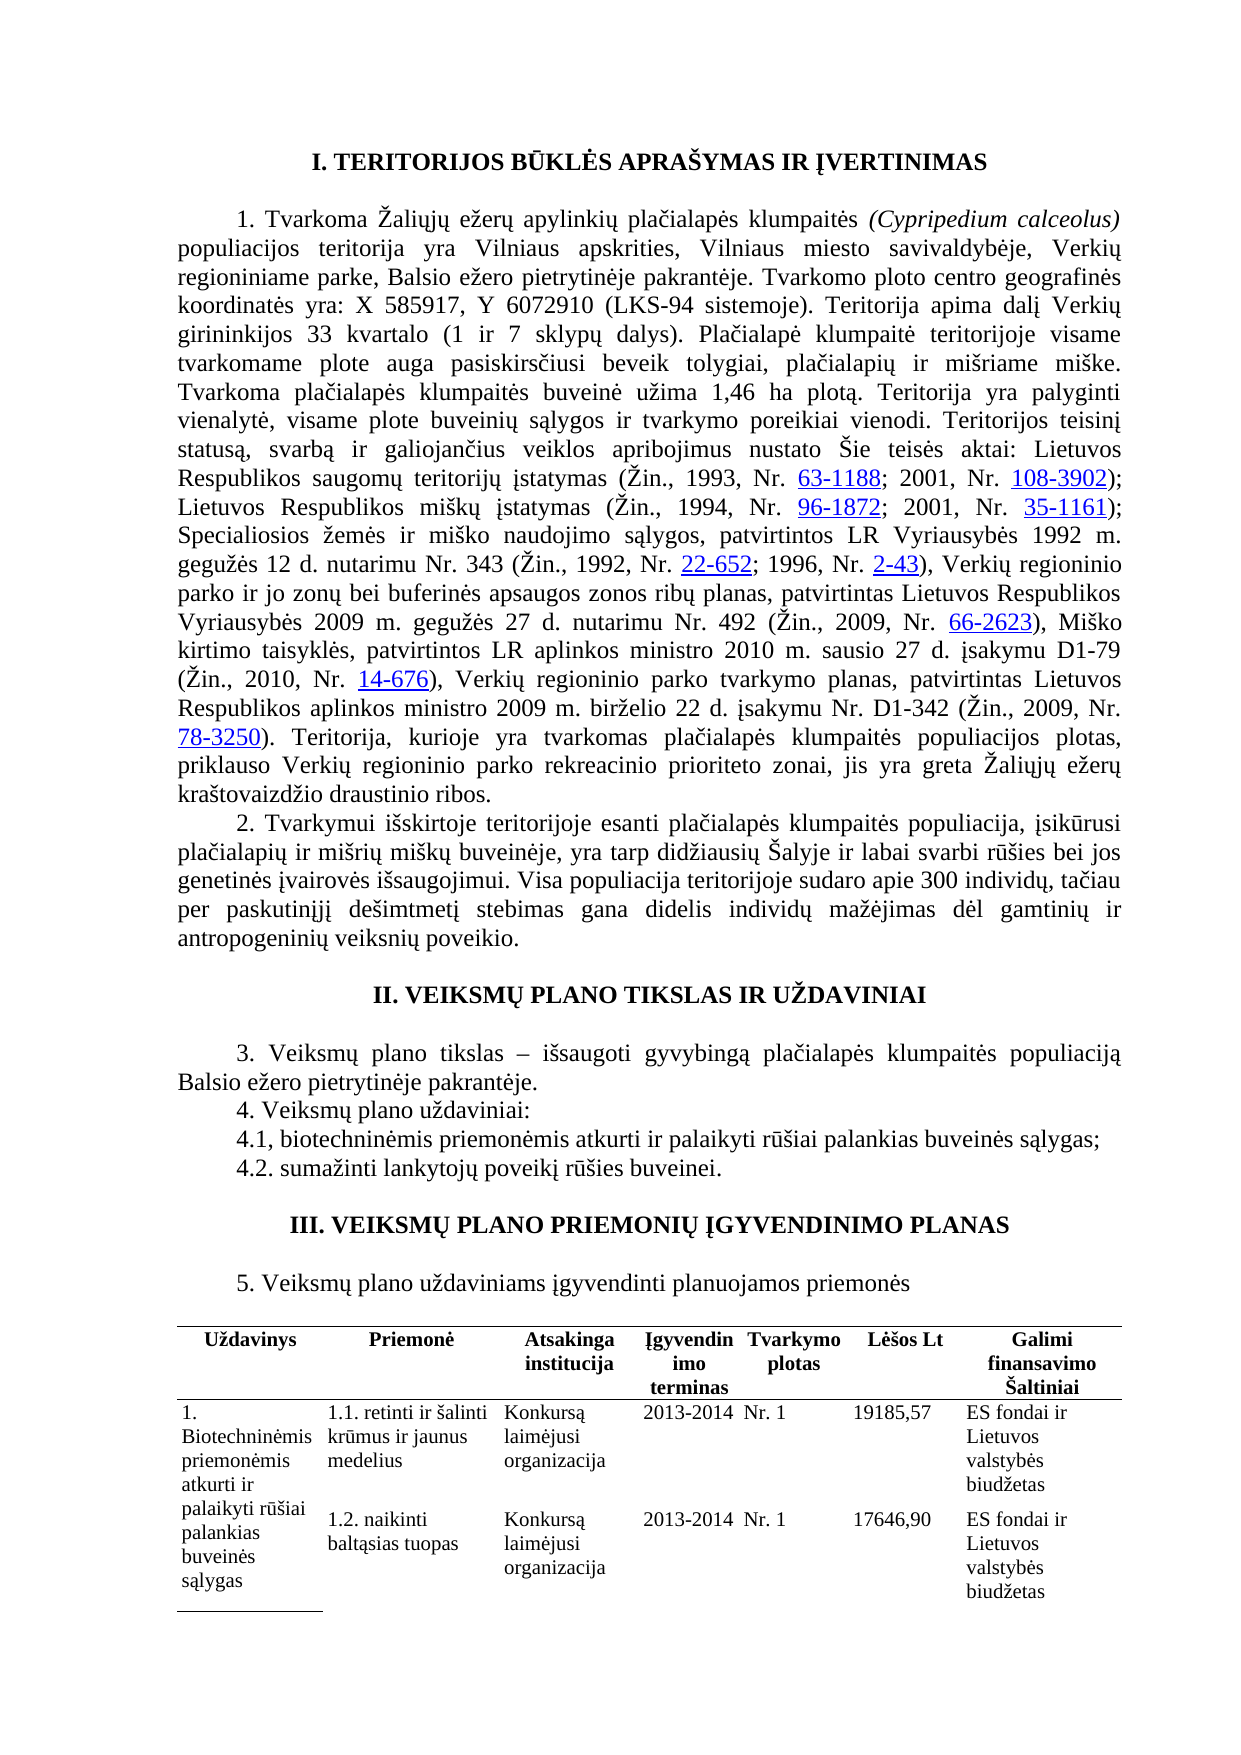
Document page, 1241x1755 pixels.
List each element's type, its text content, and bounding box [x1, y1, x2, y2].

table_header Uždavinys [177, 1327, 323, 1399]
table_header Galimi finansavimo Šaltiniai [962, 1327, 1122, 1399]
table_cell ES fondai ir Lietuvos valstybės biudžetas [962, 1506, 1122, 1611]
table_cell 19185,57 [849, 1400, 962, 1506]
table_cell ES fondai ir Lietuvos valstybės biudžetas [962, 1400, 1122, 1506]
text 5. Veiksmų plano uždaviniams įgyvendinti planuojamos priemonės [177, 1268, 1122, 1297]
table_cell 2013-2014 [639, 1400, 739, 1506]
table_header Lėšos Lt [849, 1327, 962, 1399]
text 1. Tvarkoma Žaliųjų ežerų apylinkių plačialapės klumpaitės (Cypripedium calceolus) populiacijos teritorija yra Vilniaus apskrities, Vilniaus miesto savivaldybėje, Verkių regioniniame parke, Balsio ežero pietrytinėje pakrantėje. Tvarkomo ploto centro geografinės koordinatės yra: X 585917, Y 6072910 (LKS-94 sistemoje). Teritorija apima dalį Verkių girininkijos 33 kvartalo (1 ir 7 sklypų dalys). Plačialapė klumpaitė teritorijoje visame tvarkomame plote auga pasiskirsčiusi beveik tolygiai, plačialapių ir mišriame miške. Tvarkoma plačialapės klumpaitės buveinė užima 1,46 ha plotą. Teritorija yra palyginti vienalytė, visame plote buveinių sąlygos ir tvarkymo poreikiai vienodi. Teritorijos teisinį statusą, svarbą ir galiojančius veiklos apribojimus nustato Šie teisės aktai: Lietuvos Respublikos saugomų teritorijų įstatymas (Žin., 1993, Nr. 63-1188; 2001, Nr. 108-3902); Lietuvos Respublikos miškų įstatymas (Žin., 1994, Nr. 96-1872; 2001, Nr. 35-1161); Specialiosios žemės ir miško naudojimo sąlygos, patvirtintos LR Vyriausybės 1992 m. gegužės 12 d. nutarimu Nr. 343 (Žin., 1992, Nr. 22-652; 1996, Nr. 2-43), Verkių regioninio parko ir jo zonų bei buferinės apsaugos zonos ribų planas, patvirtintas Lietuvos Respublikos Vyriausybės 2009 m. gegužės 27 d. nutarimu Nr. 492 (Žin., 2009, Nr. 66-2623), Miško kirtimo taisyklės, patvirtintos LR aplinkos ministro 2010 m. sausio 27 d. įsakymu D1-79 (Žin., 2010, Nr. 14-676), Verkių regioninio parko tvarkymo planas, patvirtintas Lietuvos Respublikos aplinkos ministro 2009 m. birželio 22 d. įsakymu Nr. D1-342 (Žin., 2009, Nr. 78-3250). Teritorija, kurioje yra tvarkomas plačialapės klumpaitės populiacijos plotas, priklauso Verkių regioninio parko rekreacinio prioriteto zonai, jis yra greta Žaliųjų ežerų kraštovaizdžio draustinio ribos. [177, 204, 1122, 808]
table_cell 1.2. naikinti baltąsias tuopas [323, 1506, 500, 1611]
text II. VEIKSMŲ PLANO TIKSLAS IR UŽDAVINIAI [177, 981, 1122, 1009]
table_cell Nr. 1 [739, 1506, 849, 1611]
table_header Priemonė [323, 1327, 500, 1399]
text 4.2. sumažinti lankytojų poveikį rūšies buveinei. [177, 1153, 1122, 1182]
table_cell 1. Biotechninėmis priemonėmis atkurti ir palaikyti rūšiai palankias buveinės sąlygas [177, 1400, 323, 1611]
table_cell Nr. 1 [739, 1400, 849, 1506]
table_header Įgyvendinimo terminas [639, 1327, 739, 1399]
table_cell Konkursą laimėjusi organizacija [500, 1400, 639, 1506]
table_header Atsakinga institucija [500, 1327, 639, 1399]
text 2. Tvarkymui išskirtoje teritorijoje esanti plačialapės klumpaitės populiacija, įsikūrusi plačialapių ir mišrių miškų buveinėje, yra tarp didžiausių Šalyje ir labai svarbi rūšies bei jos genetinės įvairovės išsaugojimui. Visa populiacija teritorijoje sudaro apie 300 individų, tačiau per paskutinįjį dešimtmetį stebimas gana didelis individų mažėjimas dėl gamtinių ir antropogeninių veiksnių poveikio. [177, 808, 1122, 952]
text 4. Veiksmų plano uždaviniai: [177, 1096, 1122, 1124]
text I. TERITORIJOS BŪKLĖS APRAŠYMAS IR ĮVERTINIMAS [177, 147, 1122, 176]
table_cell Konkursą laimėjusi organizacija [500, 1506, 639, 1611]
table_cell 17646,90 [849, 1506, 962, 1611]
text 3. Veiksmų plano tikslas – išsaugoti gyvybingą plačialapės klumpaitės populiaciją Balsio ežero pietrytinėje pakrantėje. [177, 1038, 1122, 1096]
text III. VEIKSMŲ PLANO PRIEMONIŲ ĮGYVENDINIMO PLANAS [177, 1211, 1122, 1239]
table_cell 2013-2014 [639, 1506, 739, 1611]
table_header Tvarkymo plotas [739, 1327, 849, 1399]
text 4.1, biotechninėmis priemonėmis atkurti ir palaikyti rūšiai palankias buveinės sąlygas; [177, 1124, 1122, 1153]
table_cell 1.1. retinti ir šalinti krūmus ir jaunus medelius [323, 1400, 500, 1506]
